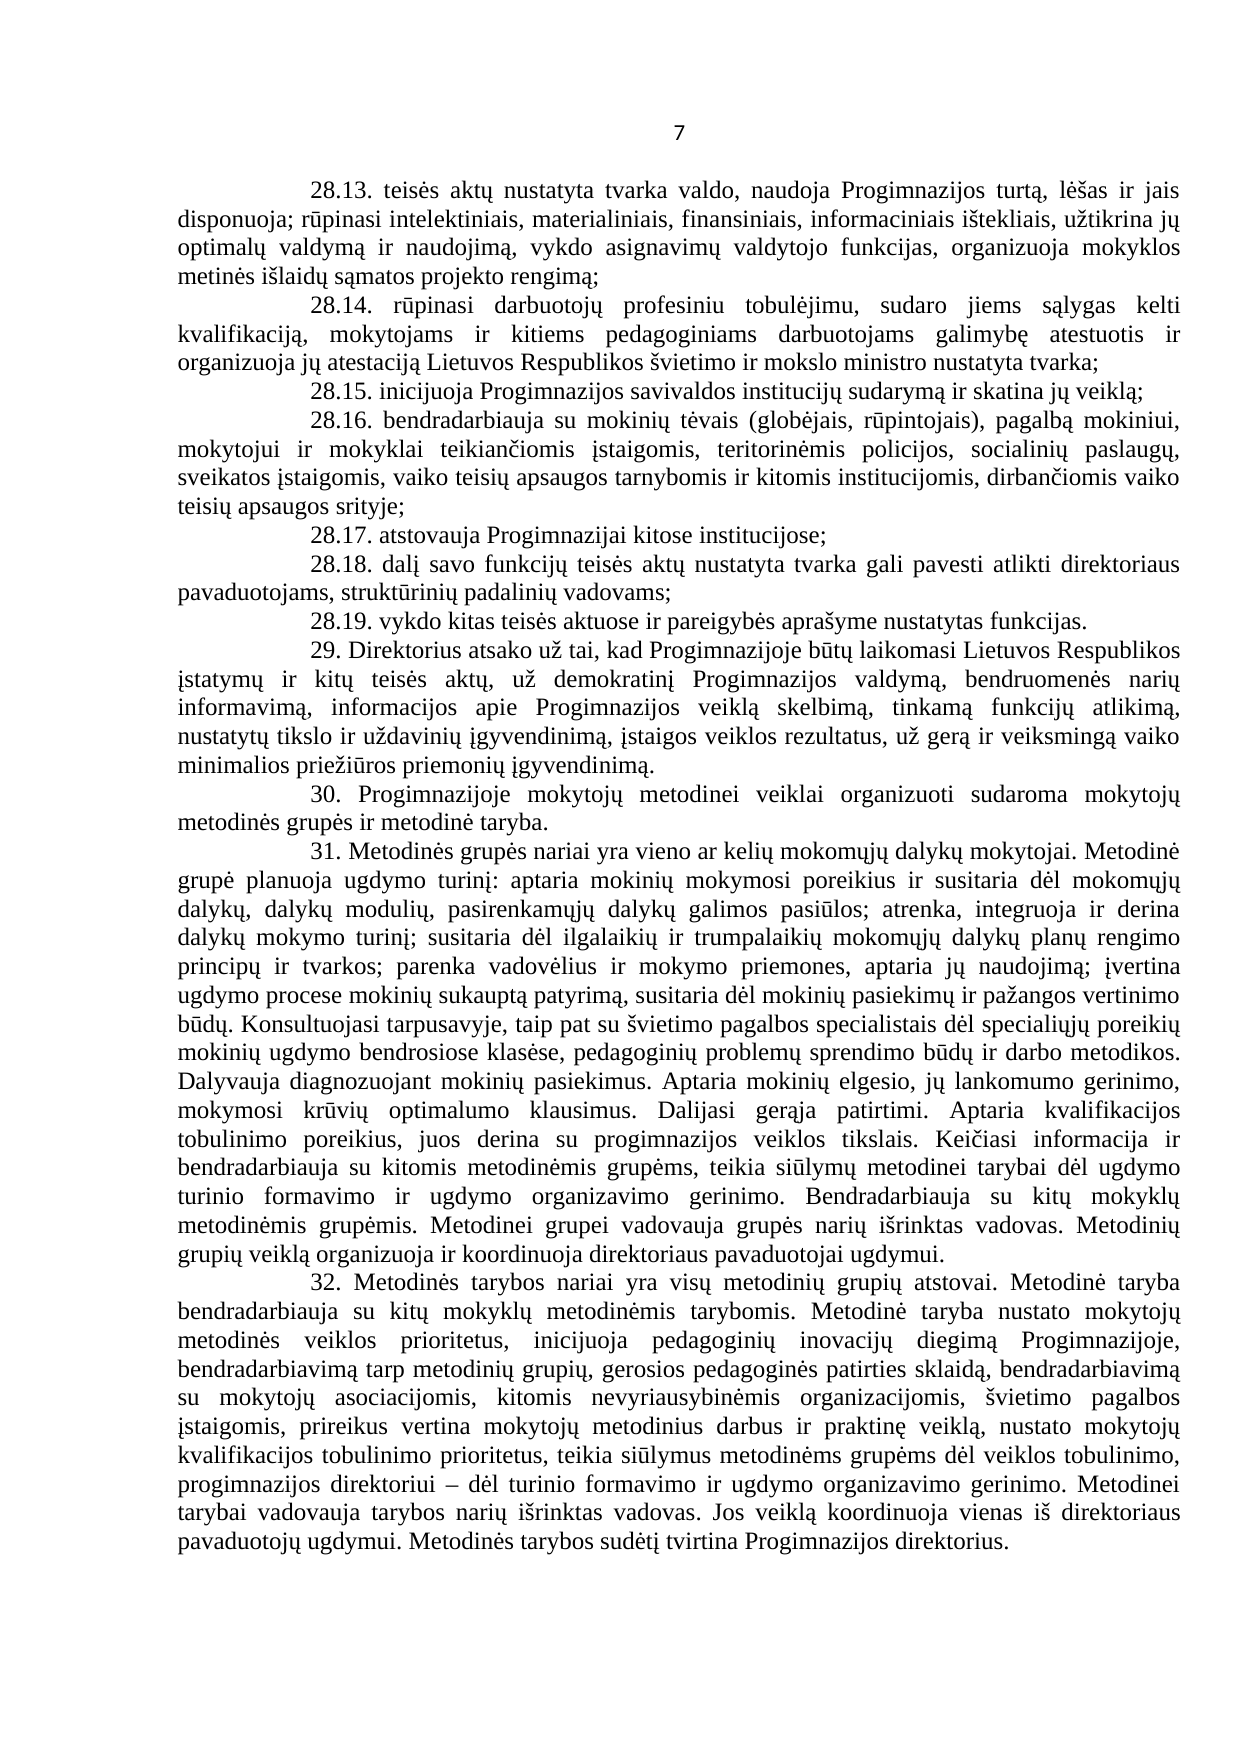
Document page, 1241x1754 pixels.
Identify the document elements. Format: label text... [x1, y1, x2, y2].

text 28.19. vykdo kitas teisės aktuose ir pareigybės aprašyme nustatytas funkcijas. [177, 606, 1181, 635]
text 28.14. rūpinasi darbuotojų profesiniu tobulėjimu, sudaro jiems sąlygas kelti kvalifikaciją, mokytojams ir kitiems pedagoginiams darbuotojams galimybę atestuotis ir organizuoja jų atestaciją Lietuvos Respublikos švietimo ir mokslo ministro nustatyta tvarka; [177, 290, 1181, 376]
text 28.17. atstovauja Progimnazijai kitose institucijose; [177, 520, 1181, 549]
text 28.13. teisės aktų nustatyta tvarka valdo, naudoja Progimnazijos turtą, lėšas ir jais disponuoja; rūpinasi intelektiniais, materialiniais, finansiniais, informaciniais ištekliais, užtikrina jų optimalų valdymą ir naudojimą, vykdo asignavimų valdytojo funkcijas, organizuoja mokyklos metinės išlaidų sąmatos projekto rengimą; [177, 175, 1181, 290]
text 30. Progimnazijoje mokytojų metodinei veiklai organizuoti sudaroma mokytojų metodinės grupės ir metodinė taryba. [177, 779, 1181, 836]
text 28.18. dalį savo funkcijų teisės aktų nustatyta tvarka gali pavesti atlikti direktoriaus pavaduotojams, struktūrinių padalinių vadovams; [177, 549, 1181, 606]
text 28.15. inicijuoja Progimnazijos savivaldos institucijų sudarymą ir skatina jų veiklą; [177, 376, 1181, 405]
text 32. Metodinės tarybos nariai yra visų metodinių grupių atstovai. Metodinė taryba bendradarbiauja su kitų mokyklų metodinėmis tarybomis. Metodinė taryba nustato mokytojų metodinės veiklos prioritetus, inicijuoja pedagoginių inovacijų diegimą Progimnazijoje, bendradarbiavimą tarp metodinių grupių, gerosios pedagoginės patirties sklaidą, bendradarbiavimą su mokytojų asociacijomis, kitomis nevyriausybinėmis organizacijomis, švietimo pagalbos įstaigomis, prireikus vertina mokytojų metodinius darbus ir praktinę veiklą, nustato mokytojų kvalifikacijos tobulinimo prioritetus, teikia siūlymus metodinėms grupėms dėl veiklos tobulinimo, progimnazijos direktoriui – dėl turinio formavimo ir ugdymo organizavimo gerinimo. Metodinei tarybai vadovauja tarybos narių išrinktas vadovas. Jos veiklą koordinuoja vienas iš direktoriaus pavaduotojų ugdymui. Metodinės tarybos sudėtį tvirtina Progimnazijos direktorius. [177, 1267, 1181, 1555]
text 29. Direktorius atsako už tai, kad Progimnazijoje būtų laikomasi Lietuvos Respublikos įstatymų ir kitų teisės aktų, už demokratinį Progimnazijos valdymą, bendruomenės narių informavimą, informacijos apie Progimnazijos veiklą skelbimą, tinkamą funkcijų atlikimą, nustatytų tikslo ir uždavinių įgyvendinimą, įstaigos veiklos rezultatus, už gerą ir veiksmingą vaiko minimalios priežiūros priemonių įgyvendinimą. [177, 635, 1181, 779]
text 28.16. bendradarbiauja su mokinių tėvais (globėjais, rūpintojais), pagalbą mokiniui, mokytojui ir mokyklai teikiančiomis įstaigomis, teritorinėmis policijos, socialinių paslaugų, sveikatos įstaigomis, vaiko teisių apsaugos tarnybomis ir kitomis institucijomis, dirbančiomis vaiko teisių apsaugos srityje; [177, 405, 1181, 520]
text 31. Metodinės grupės nariai yra vieno ar kelių mokomųjų dalykų mokytojai. Metodinė grupė planuoja ugdymo turinį: aptaria mokinių mokymosi poreikius ir susitaria dėl mokomųjų dalykų, dalykų modulių, pasirenkamųjų dalykų galimos pasiūlos; atrenka, integruoja ir derina dalykų mokymo turinį; susitaria dėl ilgalaikių ir trumpalaikių mokomųjų dalykų planų rengimo principų ir tvarkos; parenka vadovėlius ir mokymo priemones, aptaria jų naudojimą; įvertina ugdymo procese mokinių sukauptą patyrimą, susitaria dėl mokinių pasiekimų ir pažangos vertinimo būdų. Konsultuojasi tarpusavyje, taip pat su švietimo pagalbos specialistais dėl specialiųjų poreikių mokinių ugdymo bendrosiose klasėse, pedagoginių problemų sprendimo būdų ir darbo metodikos. Dalyvauja diagnozuojant mokinių pasiekimus. Aptaria mokinių elgesio, jų lankomumo gerinimo, mokymosi krūvių optimalumo klausimus. Dalijasi gerąja patirtimi. Aptaria kvalifikacijos tobulinimo poreikius, juos derina su progimnazijos veiklos tikslais. Keičiasi informacija ir bendradarbiauja su kitomis metodinėmis grupėms, teikia siūlymų metodinei tarybai dėl ugdymo turinio formavimo ir ugdymo organizavimo gerinimo. Bendradarbiauja su kitų mokyklų metodinėmis grupėmis. Metodinei grupei vadovauja grupės narių išrinktas vadovas. Metodinių grupių veiklą organizuoja ir koordinuoja direktoriaus pavaduotojai ugdymui. [177, 836, 1181, 1267]
